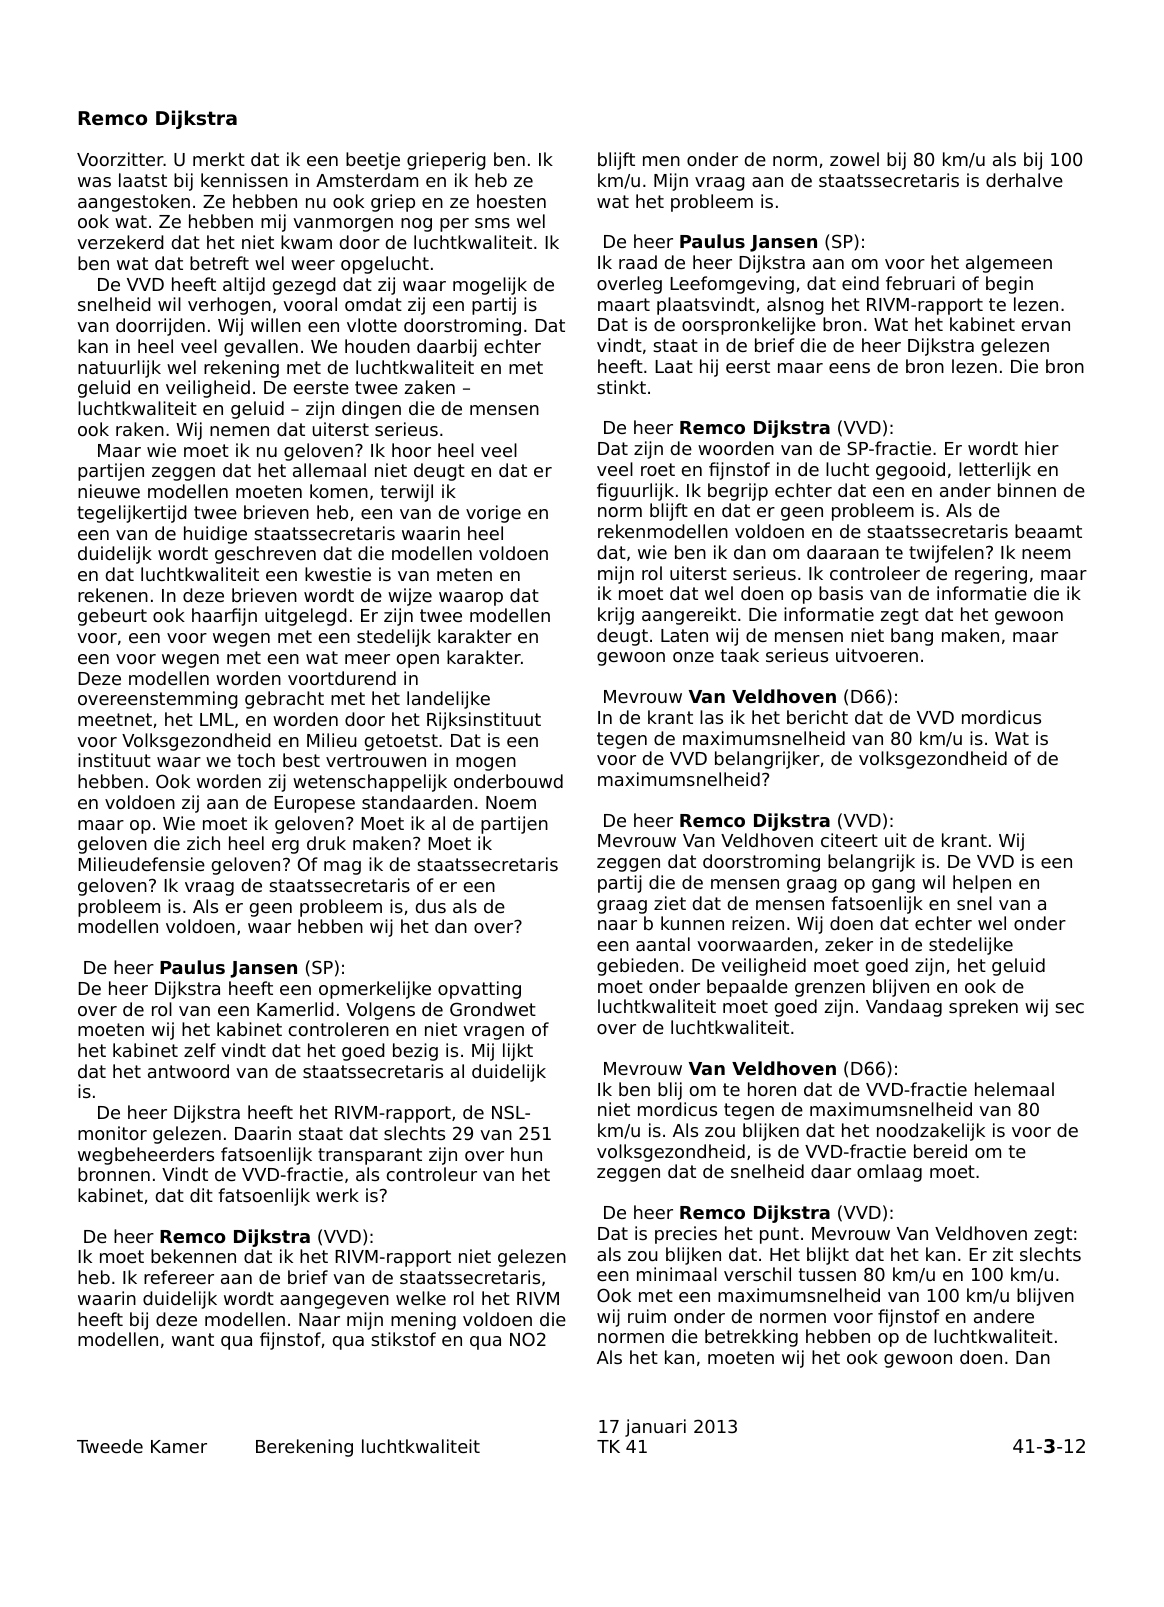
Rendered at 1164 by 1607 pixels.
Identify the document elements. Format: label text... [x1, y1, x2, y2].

text Mevrouw Van Veldhoven citeert uit de krant. Wij zeggen dat doorstroming belangrijk is. De VVD is een partij die de mensen graag op gang wil helpen en graag ziet dat de mensen fatsoenlijk en snel van a naar b kunnen reizen. Wij doen dat echter wel onder een aantal voorwaarden, zeker in de stedelijke gebieden. De veiligheid moet goed zijn, het geluid moet onder bepaalde grenzen blijven en ook de luchtkwaliteit moet goed zijn. Vandaag spreken wij sec over de luchtkwaliteit. [596, 831, 1087, 1039]
text Dat zijn de woorden van de SP-fractie. Er wordt hier veel roet en fijnstof in de lucht gegooid, letterlijk en figuurlijk. Ik begrijp echter dat een en ander binnen de norm blijft en dat er geen probleem is. Als de rekenmodellen voldoen en de staatssecretaris beaamt dat, wie ben ik dan om daaraan te twijfelen? Ik neem mijn rol uiterst serieus. Ik controleer de regering, maar ik moet dat wel doen op basis van de informatie die ik krijg aangereikt. Die informatie zegt dat het gewoon deugt. Laten wij de mensen niet bang maken, maar gewoon onze taak serieus uitvoeren. [596, 439, 1087, 667]
text De heer Dijkstra heeft het RIVM-rapport, de NSL-monitor gelezen. Daarin staat dat slechts 29 van 251 wegbeheerders fatsoenlijk transparant zijn over hun bronnen. Vindt de VVD-fractie, als controleur van het kabinet, dat dit fatsoenlijk werk is? [77, 1103, 567, 1207]
text De heer Remco Dijkstra (VVD): [596, 418, 1087, 439]
text In de krant las ik het bericht dat de VVD mordicus tegen de maximumsnelheid van 80 km/u is. Wat is voor de VVD belangrijker, de volksgezondheid of de maximumsnelheid? [596, 708, 1087, 791]
text De heer Remco Dijkstra (VVD): [77, 1227, 567, 1247]
text De heer Paulus Jansen (SP): [596, 232, 1087, 253]
text Ik ben blij om te horen dat de VVD-fractie helemaal niet mordicus tegen de maximumsnelheid van 80 km/u is. Als zou blijken dat het noodzakelijk is voor de volksgezondheid, is de VVD-fractie bereid om te zeggen dat de snelheid daar omlaag moet. [596, 1079, 1087, 1183]
text Mevrouw Van Veldhoven (D66): [596, 687, 1087, 708]
text Ik moet bekennen dat ik het RIVM-rapport niet gelezen heb. Ik refereer aan de brief van de staatssecretaris, waarin duidelijk wordt aangegeven welke rol het RIVM heeft bij deze modellen. Naar mijn mening voldoen die modellen, want qua fijnstof, qua stikstof en qua NO2 [77, 1247, 567, 1351]
text Maar wie moet ik nu geloven? Ik hoor heel veel partijen zeggen dat het allemaal niet deugt en dat er nieuwe modellen moeten komen, terwijl ik tegelijkertijd twee brieven heb, een van de vorige en een van de huidige staatssecretaris waarin heel duidelijk wordt geschreven dat die modellen voldoen en dat luchtkwaliteit een kwestie is van meten en rekenen. In deze brieven wordt de wijze waarop dat gebeurt ook haarfijn uitgelegd. Er zijn twee modellen voor, een voor wegen met een stedelijk karakter en een voor wegen met een wat meer open karakter. Deze modellen worden voortdurend in overeenstemming gebracht met het landelijke meetnet, het LML, en worden door het Rijksinstituut voor Volksgezondheid en Milieu getoetst. Dat is een instituut waar we toch best vertrouwen in mogen hebben. Ook worden zij wetenschappelijk onderbouwd en voldoen zij aan de Europese standaarden. Noem maar op. Wie moet ik geloven? Moet ik al de partijen geloven die zich heel erg druk maken? Moet ik Milieudefensie geloven? Of mag ik de staatssecretaris geloven? Ik vraag de staatssecretaris of er een probleem is. Als er geen probleem is, dus als de modellen voldoen, waar hebben wij het dan over? [77, 440, 567, 938]
text Voorzitter. U merkt dat ik een beetje grieperig ben. Ik was laatst bij kennissen in Amsterdam en ik heb ze aangestoken. Ze hebben nu ook griep en ze hoesten ook wat. Ze hebben mij vanmorgen nog per sms wel verzekerd dat het niet kwam door de luchtkwaliteit. Ik ben wat dat betreft wel weer opgelucht. [77, 150, 567, 274]
text blijft men onder de norm, zowel bij 80 km/u als bij 100 km/u. Mijn vraag aan de staatssecretaris is derhalve wat het probleem is. [596, 150, 1087, 212]
text Ik raad de heer Dijkstra aan om voor het algemeen overleg Leefomgeving, dat eind februari of begin maart plaatsvindt, alsnog het RIVM-rapport te lezen. Dat is de oorspronkelijke bron. Wat het kabinet ervan vindt, staat in de brief die de heer Dijkstra gelezen heeft. Laat hij eerst maar eens de bron lezen. Die bron stinkt. [596, 253, 1087, 398]
text Mevrouw Van Veldhoven (D66): [596, 1059, 1087, 1079]
text De VVD heeft altijd gezegd dat zij waar mogelijk de snelheid wil verhogen, vooral omdat zij een partij is van doorrijden. Wij willen een vlotte doorstroming. Dat kan in heel veel gevallen. We houden daarbij echter natuurlijk wel rekening met de luchtkwaliteit en met geluid en veiligheid. De eerste twee zaken – luchtkwaliteit en geluid – zijn dingen die de mensen ook raken. Wij nemen dat uiterst serieus. [77, 274, 567, 440]
text De heer Dijkstra heeft een opmerkelijke opvatting over de rol van een Kamerlid. Volgens de Grondwet moeten wij het kabinet controleren en niet vragen of het kabinet zelf vindt dat het goed bezig is. Mij lijkt dat het antwoord van de staatssecretaris al duidelijk is. [77, 979, 567, 1103]
text Dat is precies het punt. Mevrouw Van Veldhoven zegt: als zou blijken dat. Het blijkt dat het kan. Er zit slechts een minimaal verschil tussen 80 km/u en 100 km/u. Ook met een maximumsnelheid van 100 km/u blijven wij ruim onder de normen voor fijnstof en andere normen die betrekking hebben op de luchtkwaliteit. Als het kan, moeten wij het ook gewoon doen. Dan [596, 1224, 1087, 1369]
text De heer Remco Dijkstra (VVD): [596, 1203, 1087, 1224]
text De heer Remco Dijkstra (VVD): [596, 811, 1087, 831]
text De heer Paulus Jansen (SP): [77, 958, 567, 979]
